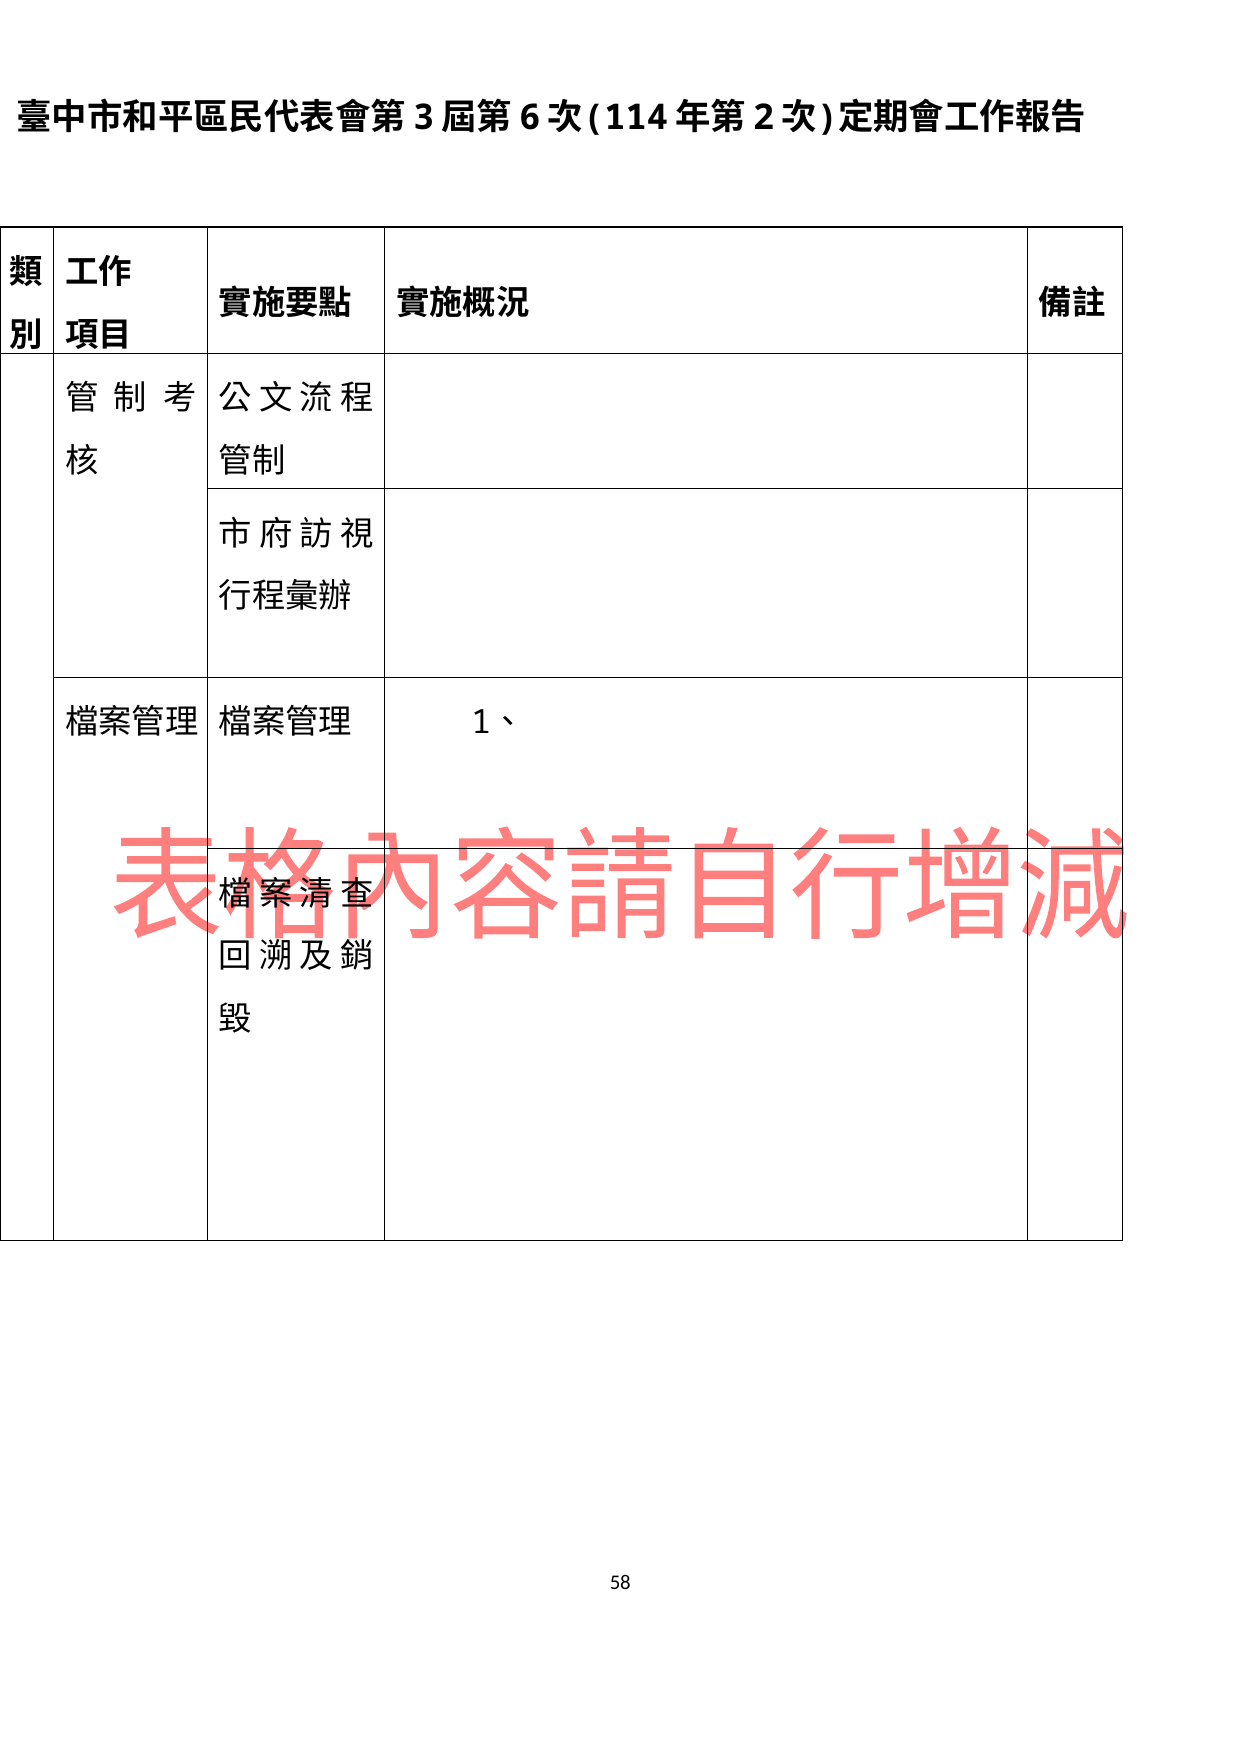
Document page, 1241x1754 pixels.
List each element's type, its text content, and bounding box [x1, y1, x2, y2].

table_cell 檔案管理 [208, 678, 384, 848]
table_cell [980, 852, 1001, 878]
table_cell [1, 354, 53, 1240]
table_header 工作 項目 [54, 228, 207, 352]
table_header 類別 [1, 228, 53, 352]
table_cell [385, 354, 1027, 488]
table_cell [385, 678, 1027, 848]
table_header 實施概況 [385, 228, 1027, 352]
table_cell 公文流程管制 [208, 354, 384, 488]
table_cell 市府訪視行程彙辦 [208, 489, 384, 677]
table_cell [1028, 678, 1122, 848]
table_cell [385, 489, 1027, 677]
table_header 實施要點 [208, 228, 384, 352]
table_cell [1108, 871, 1122, 927]
table_cell 檔案管理 [54, 678, 207, 1240]
table_cell [952, 852, 972, 878]
table_cell 管制考核 [54, 354, 207, 677]
table_cell 檔案清查回溯及銷毀 [208, 849, 384, 1240]
table_cell [1102, 855, 1122, 892]
table_cell [1028, 489, 1122, 677]
table_cell [1028, 354, 1122, 488]
table_cell [704, 853, 763, 870]
table_cell [1028, 849, 1122, 1240]
table_cell [704, 906, 763, 923]
table_header 備註 [1028, 228, 1122, 352]
table_cell [385, 849, 1027, 1240]
table_cell [1028, 837, 1043, 848]
table_cell [704, 880, 763, 896]
